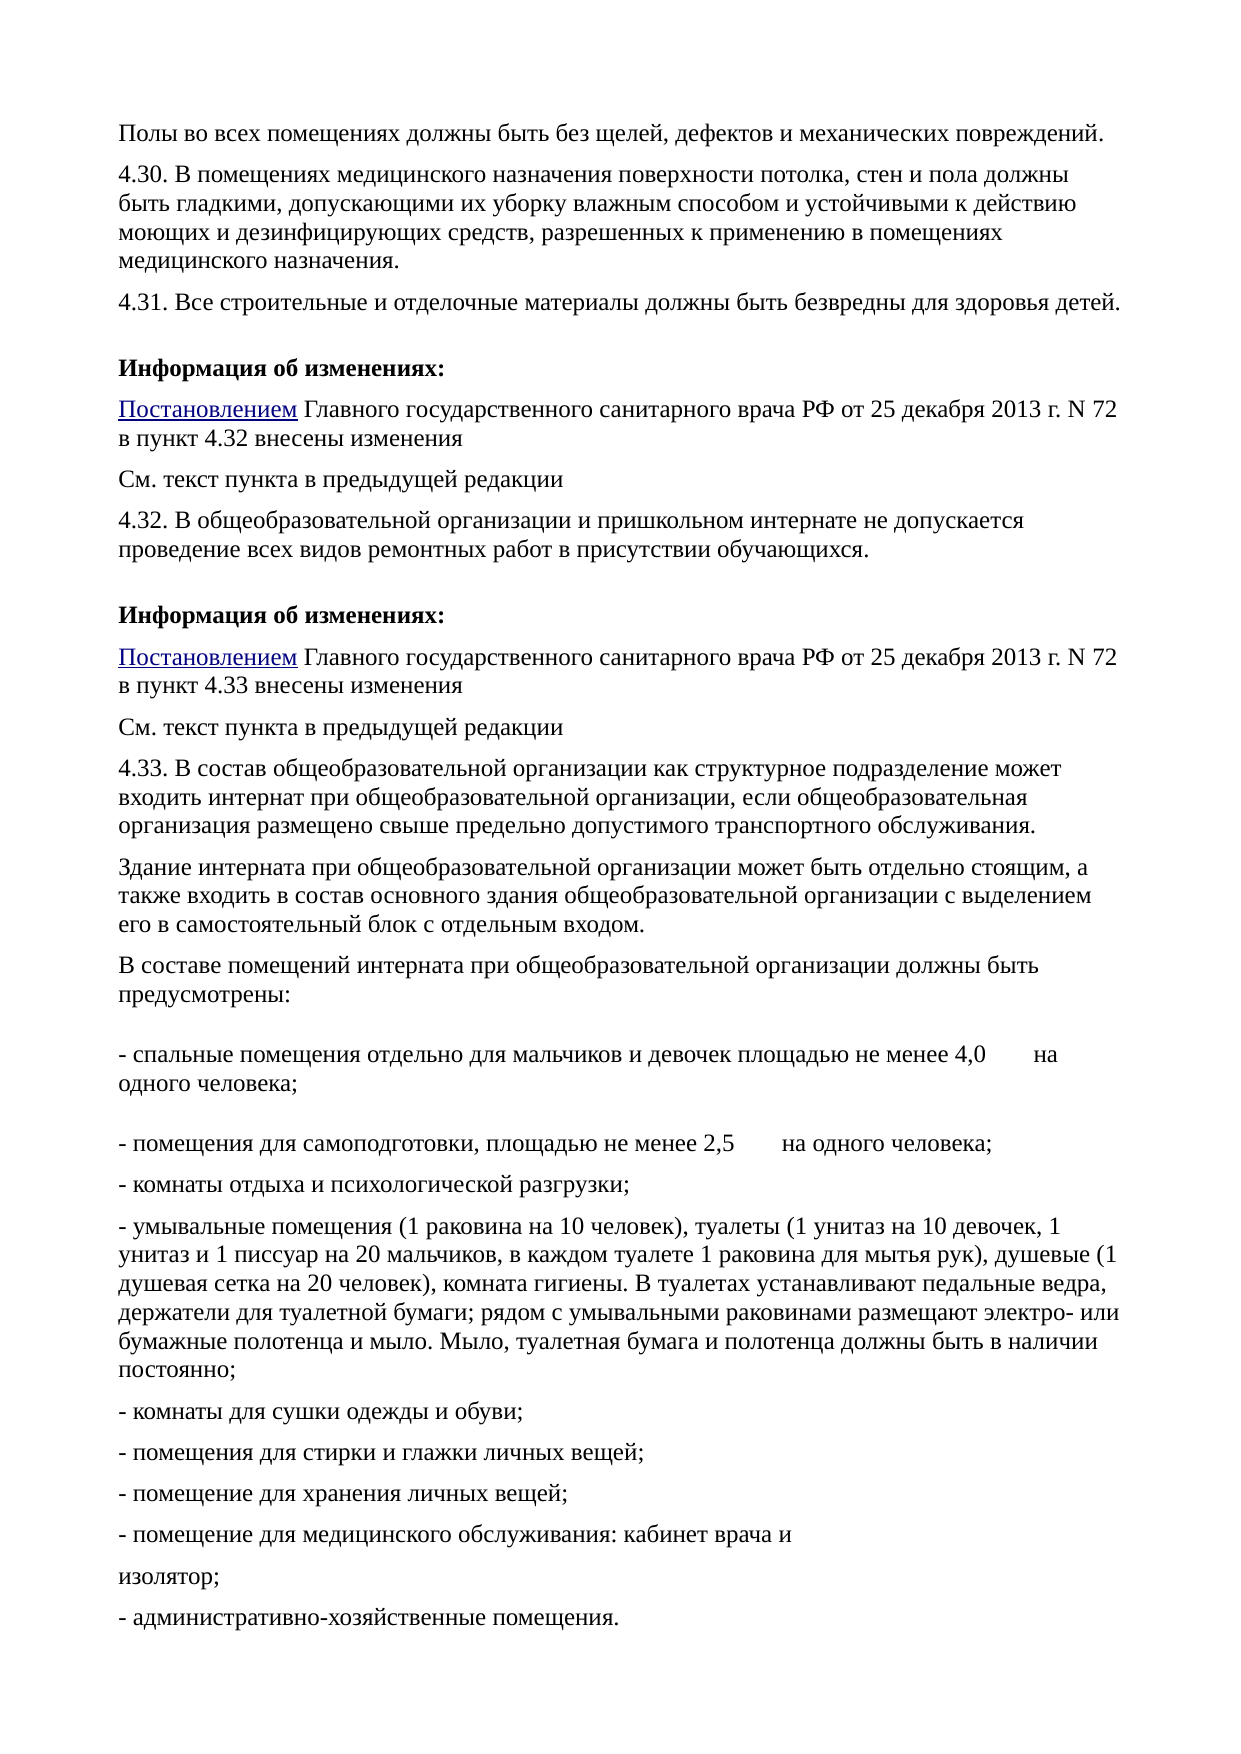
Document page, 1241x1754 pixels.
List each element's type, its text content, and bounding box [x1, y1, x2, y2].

subtitle Информация об изменениях: [118, 601, 1122, 629]
text Постановлением Главного государственного санитарного врача РФ от 25 декабря 2013 г. N 72 в пункт 4.33 внесены изменения [118, 642, 1122, 699]
text См. текст пункта в предыдущей редакции [118, 712, 1122, 741]
text - комнаты отдыха и психологической разгрузки; [118, 1169, 1122, 1198]
text 4.32. В общеобразовательной организации и пришкольном интернате не допускается проведение всех видов ремонтных работ в присутствии обучающихся. [118, 506, 1122, 563]
text - спальные помещения отдельно для мальчиков и девочек площадью не менее 4,0 на одного человека; [118, 1021, 1122, 1097]
text - помещение для медицинского обслуживания: кабинет врача и [118, 1519, 1122, 1548]
text 4.31. Все строительные и отделочные материалы должны быть безвредны для здоровья детей. [118, 287, 1122, 316]
text Полы во всех помещениях должны быть без щелей, дефектов и механических повреждений. [118, 118, 1122, 147]
text изолятор; [118, 1561, 1122, 1589]
text Здание интерната при общеобразовательной организации может быть отдельно стоящим, а также входить в состав основного здания общеобразовательной организации с выделением его в самостоятельный блок с отдельным входом. [118, 852, 1122, 938]
text - помещения для самоподготовки, площадью не менее 2,5 на одного человека; [118, 1109, 1122, 1157]
text 4.30. В помещениях медицинского назначения поверхности потолка, стен и пола должны быть гладкими, допускающими их уборку влажным способом и устойчивыми к действию моющих и дезинфицирующих средств, разрешенных к применению в помещениях медицинского назначения. [118, 159, 1122, 274]
text См. текст пункта в предыдущей редакции [118, 464, 1122, 493]
text - комнаты для сушки одежды и обуви; [118, 1396, 1122, 1424]
subtitle Информация об изменениях: [118, 353, 1122, 382]
text - помещение для хранения личных вещей; [118, 1478, 1122, 1507]
text - умывальные помещения (1 раковина на 10 человек), туалеты (1 унитаз на 10 девочек, 1 унитаз и 1 писсуар на 20 мальчиков, в каждом туалете 1 раковина для мытья рук), душевые (1 душевая сетка на 20 человек), комната гигиены. В туалетах устанавливают педальные ведра, держатели для туалетной бумаги; рядом с умывальными раковинами размещают электро- или бумажные полотенца и мыло. Мыло, туалетная бумага и полотенца должны быть в наличии постоянно; [118, 1211, 1122, 1383]
text Постановлением Главного государственного санитарного врача РФ от 25 декабря 2013 г. N 72 в пункт 4.32 внесены изменения [118, 394, 1122, 452]
text 4.33. В состав общеобразовательной организации как структурное подразделение может входить интернат при общеобразовательной организации, если общеобразовательная организация размещено свыше предельно допустимого транспортного обслуживания. [118, 753, 1122, 839]
text - административно-хозяйственные помещения. [118, 1602, 1122, 1631]
text В составе помещений интерната при общеобразовательной организации должны быть предусмотрены: [118, 951, 1122, 1008]
text - помещения для стирки и глажки личных вещей; [118, 1437, 1122, 1466]
